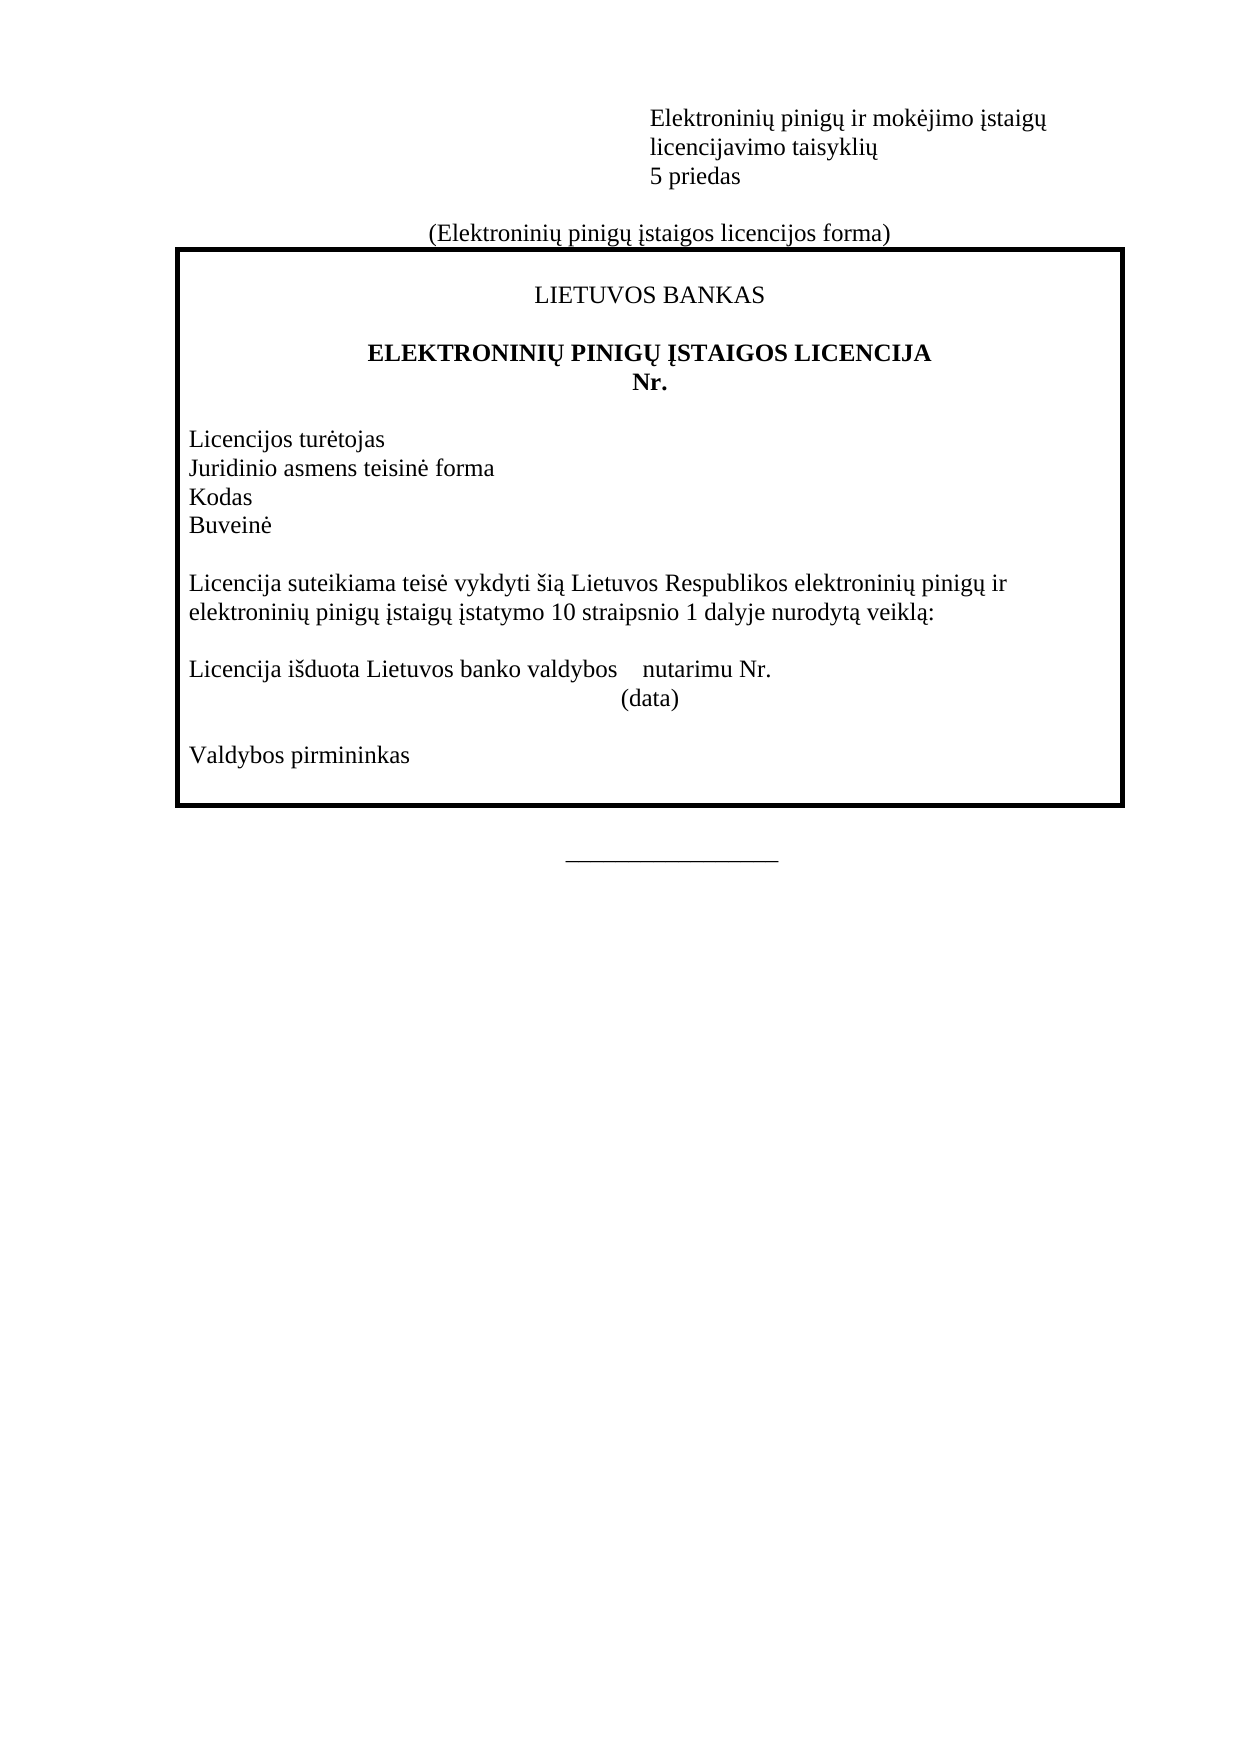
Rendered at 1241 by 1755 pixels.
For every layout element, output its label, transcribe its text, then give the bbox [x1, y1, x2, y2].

table_cell [180, 396, 1120, 424]
table_cell (data) [180, 683, 1120, 712]
table_cell Nr. [180, 367, 1120, 396]
table_cell Licencija išduota Lietuvos banko valdybos nutarimu Nr. [180, 654, 1120, 683]
table_cell Valdybos pirmininkas [180, 741, 1120, 769]
table_cell [180, 712, 1120, 741]
table_cell Licencijos turėtojas Juridinio asmens teisinė forma Kodas Buveinė [180, 424, 1120, 539]
table_cell [180, 626, 1120, 654]
table_cell Licencija suteikiama teisė vykdyti šią Lietuvos Respublikos elektroninių pinigų ir elektroninių pinigų įstaigų įstatymo 10 straipsnio 1 dalyje nurodytą veiklą: [180, 568, 1120, 626]
table_header [180, 252, 1120, 281]
text Elektroninių pinigų ir mokėjimo įstaigų [649, 103, 1166, 132]
text licencijavimo taisyklių [649, 132, 1166, 161]
table_cell [180, 769, 1120, 803]
text _________________ [177, 836, 1166, 865]
table_cell ELEKTRONINIŲ PINIGŲ ĮSTAIGOS LICENCIJA [180, 338, 1120, 367]
text (Elektroninių pinigų įstaigos licencijos forma) [177, 218, 1166, 247]
table_cell LIETUVOS BANKAS [180, 281, 1120, 338]
text 5 priedas [649, 161, 1166, 190]
table_cell [180, 539, 1120, 568]
